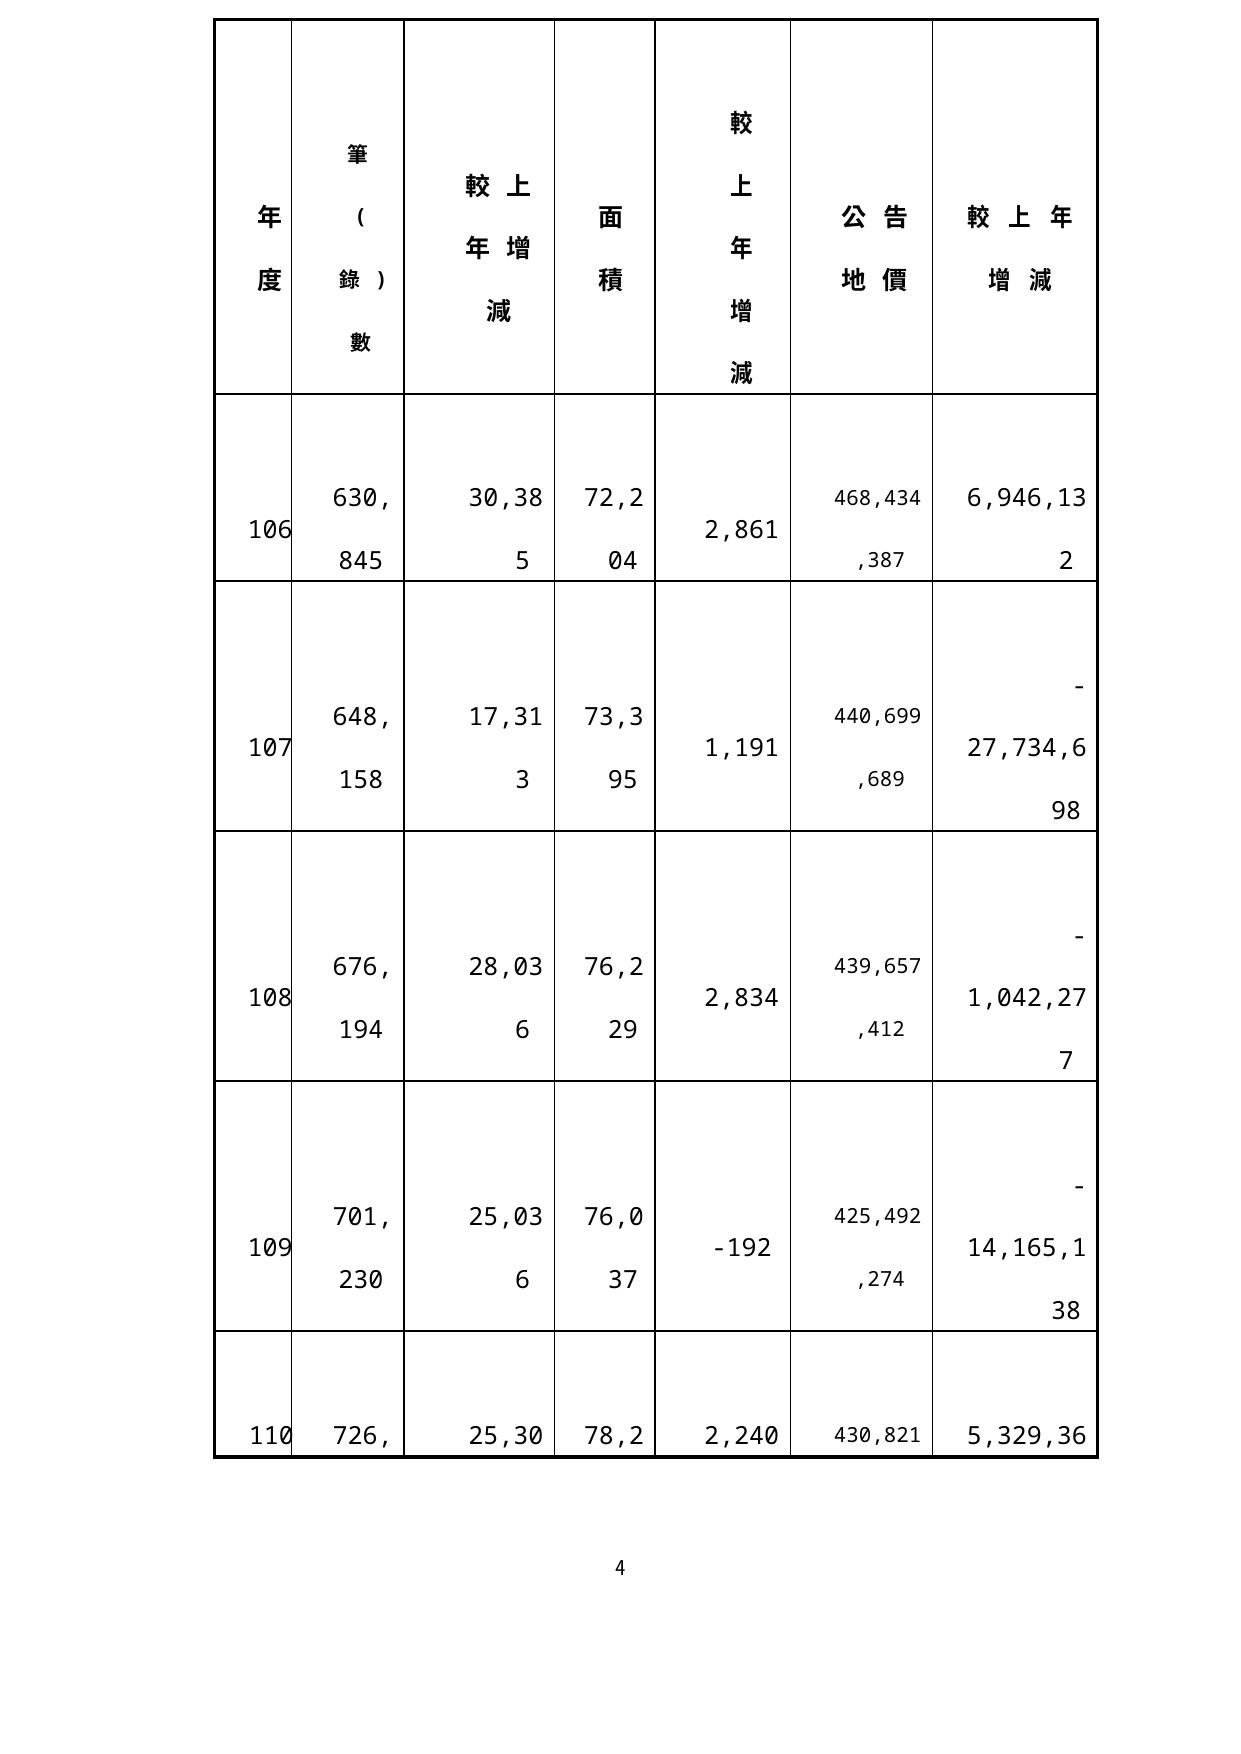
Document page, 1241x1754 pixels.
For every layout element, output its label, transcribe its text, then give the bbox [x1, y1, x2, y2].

table_cell 648,158 [292, 582, 403, 830]
table_cell 110 [216, 1332, 291, 1455]
table_cell 109 [216, 1082, 291, 1330]
table_header 年度 [216, 21, 291, 393]
table_cell 72,204 [555, 395, 654, 580]
table_cell 430,821 [791, 1332, 932, 1455]
table_cell 6,946,132 [933, 395, 1096, 580]
table_header 較上年增減 [656, 21, 790, 393]
table_cell -1,042,277 [933, 832, 1096, 1080]
table_header 筆(錄)數 [292, 21, 403, 393]
table_cell 439,657,412 [791, 832, 932, 1080]
table_cell 2,834 [656, 832, 790, 1080]
table_cell 1,191 [656, 582, 790, 830]
table_cell 28,036 [405, 832, 554, 1080]
table_cell 25,30 [405, 1332, 554, 1455]
table_cell -27,734,698 [933, 582, 1096, 830]
table_cell 726, [292, 1332, 403, 1455]
table_cell 107 [216, 582, 291, 830]
table_cell 676,194 [292, 832, 403, 1080]
table_cell 78,2 [555, 1332, 654, 1455]
table_cell 2,240 [656, 1332, 790, 1455]
table_cell 5,329,36 [933, 1332, 1096, 1455]
table_cell 106 [216, 395, 291, 580]
table_cell 17,313 [405, 582, 554, 830]
table_cell 425,492,274 [791, 1082, 932, 1330]
table_cell 76,229 [555, 832, 654, 1080]
table_cell 468,434,387 [791, 395, 932, 580]
table_header 面積 [555, 21, 654, 393]
table_cell 2,861 [656, 395, 790, 580]
table_cell 76,037 [555, 1082, 654, 1330]
table_cell 108 [216, 832, 291, 1080]
table_header 較上年增減 [405, 21, 554, 393]
table_header 較上年增減 [933, 21, 1096, 393]
table_cell -192 [656, 1082, 790, 1330]
table_header 公告地價 [791, 21, 932, 393]
table_cell 30,385 [405, 395, 554, 580]
table_cell 630,845 [292, 395, 403, 580]
table_cell 440,699,689 [791, 582, 932, 830]
table_cell 73,395 [555, 582, 654, 830]
table_cell 25,036 [405, 1082, 554, 1330]
table_cell 701,230 [292, 1082, 403, 1330]
table_cell -14,165,138 [933, 1082, 1096, 1330]
